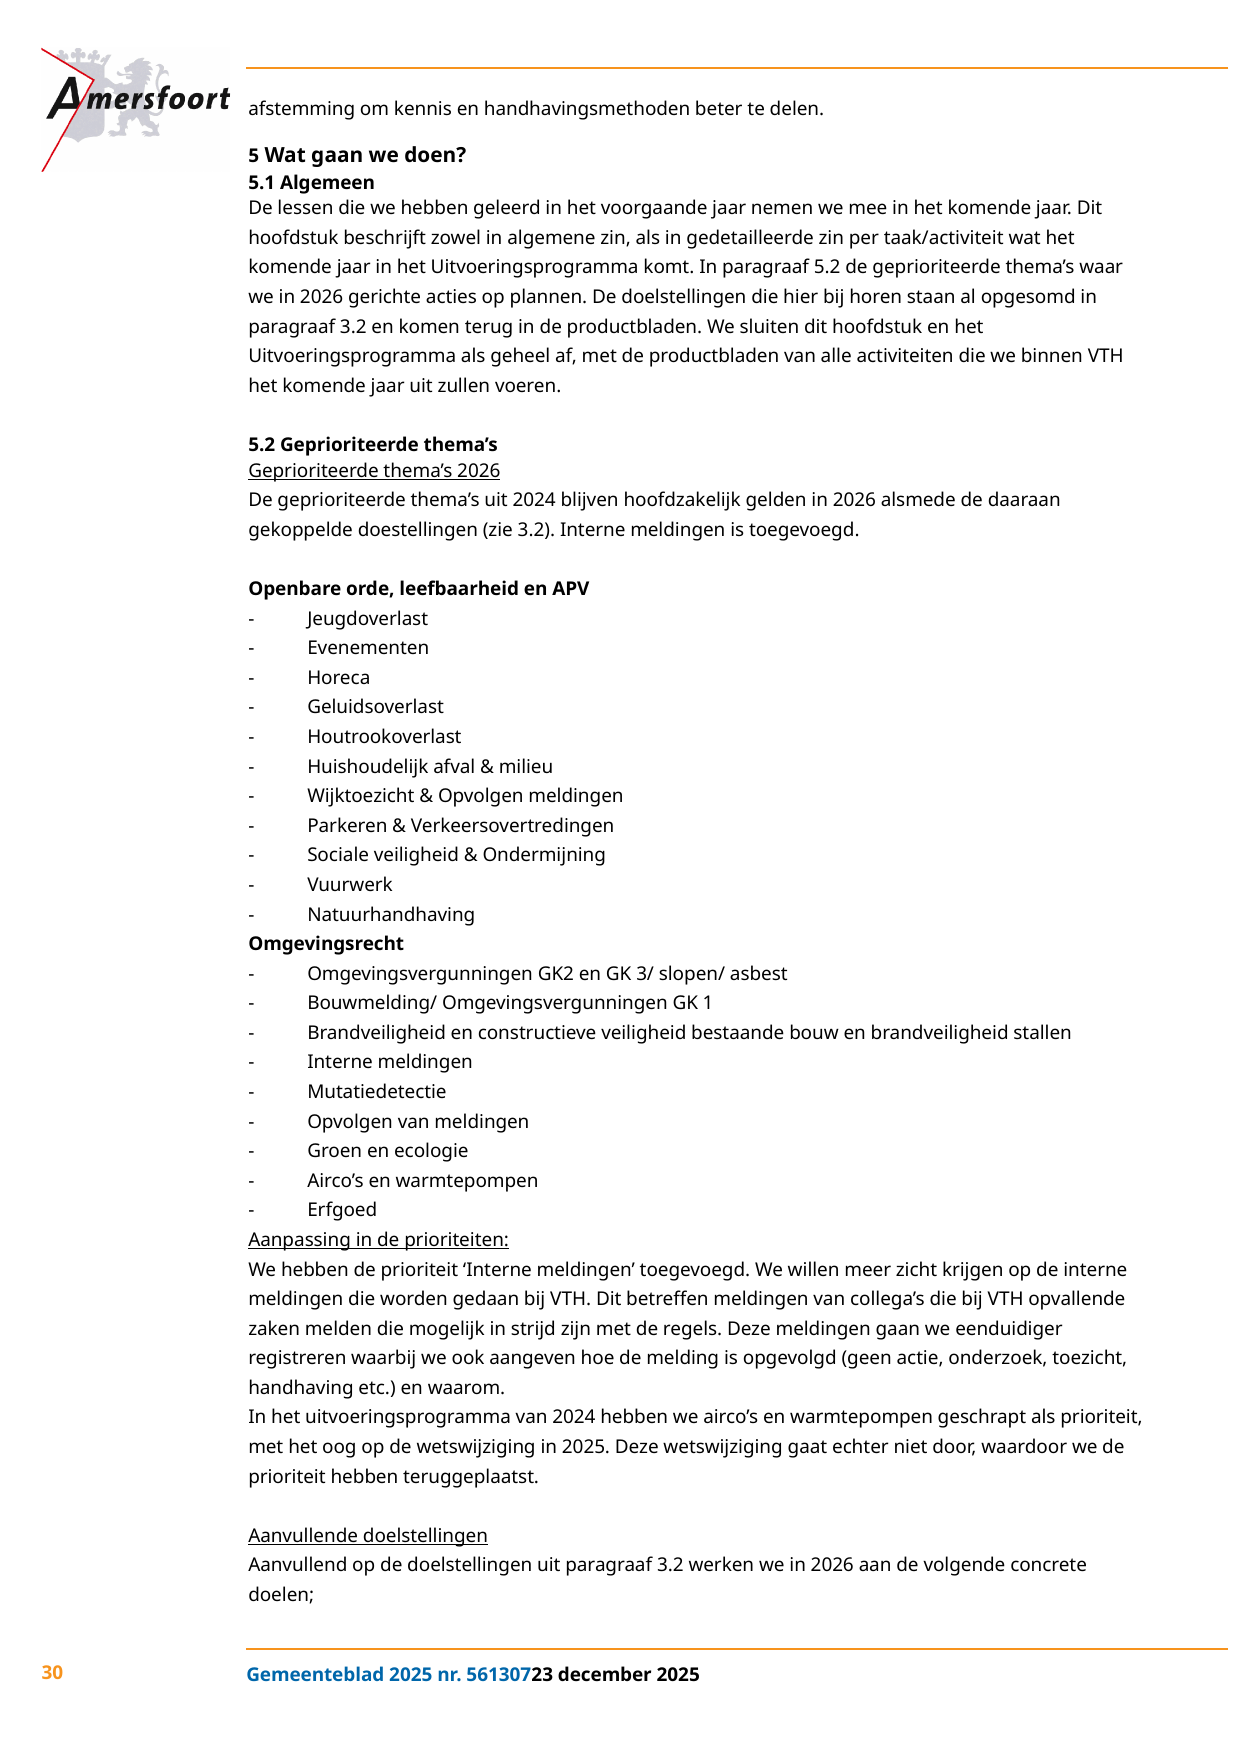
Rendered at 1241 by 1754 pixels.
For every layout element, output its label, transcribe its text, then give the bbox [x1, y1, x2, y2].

list Wijktoezicht & Opvolgen meldingen [248, 782, 1152, 808]
text De geprioriteerde thema’s uit 2024 blijven hoofdzakelijk gelden in 2026 alsmede de daaraan gekoppelde doestellingen (zie 3.2). Interne meldingen is toegevoegd. [248, 487, 1152, 542]
text We hebben de prioriteit ‘Interne meldingen’ toegevoegd. We willen meer zicht krijgen op de interne meldingen die worden gedaan bij VTH. Dit betreffen meldingen van collega’s die bij VTH opvallende zaken melden die mogelijk in strijd zijn met de regels. Deze meldingen gaan we eenduidiger registreren waarbij we ook aangeven hoe de melding is opgevolgd (geen actie, onderzoek, toezicht, handhaving etc.) en waarom. [248, 1256, 1152, 1400]
text In het uitvoeringsprogramma van 2024 hebben we airco’s en warmtepompen geschrapt als prioriteit, met het oog op de wetswijziging in 2025. Deze wetswijziging gaat echter niet door, waardoor we de prioriteit hebben teruggeplaatst. [248, 1404, 1152, 1488]
list Mutatiedetectie [248, 1078, 1152, 1104]
list Erfgoed [248, 1197, 1152, 1222]
list Natuurhandhaving [248, 901, 1152, 926]
list Geluidsoverlast [248, 694, 1152, 719]
list Brandveiligheid en constructieve veiligheid bestaande bouw en brandveiligheid stallen [248, 1019, 1152, 1045]
text 5.2 Geprioriteerde thema’s [248, 431, 1152, 457]
list Bouwmelding/ Omgevingsvergunningen GK 1 [248, 989, 1152, 1015]
text De lessen die we hebben geleerd in het voorgaande jaar nemen we mee in het komende jaar. Dit hoofdstuk beschrijft zowel in algemene zin, als in gedetailleerde zin per taak/activiteit wat het komende jaar in het Uitvoeringsprogramma komt. In paragraaf 5.2 de geprioriteerde thema’s waar we in 2026 gerichte acties op plannen. De doelstellingen die hier bij horen staan al opgesomd in paragraaf 3.2 en komen terug in de productbladen. We sluiten dit hoofdstuk en het Uitvoeringsprogramma als geheel af, met de productbladen van alle activiteiten die we binnen VTH het komende jaar uit zullen voeren. [248, 194, 1152, 398]
list Jeugdoverlast [248, 605, 1152, 631]
text afstemming om kennis en handhavingsmethoden beter te delen. [248, 95, 1152, 121]
text Aanvullende doelstellingen [248, 1522, 1152, 1548]
list Airco’s en warmtepompen [248, 1167, 1152, 1193]
list Houtrookoverlast [248, 723, 1152, 749]
list Parkeren & Verkeersovertredingen [248, 812, 1152, 838]
list Vuurwerk [248, 871, 1152, 897]
text Aanpassing in de prioriteiten: [248, 1226, 1152, 1252]
picture [41, 47, 231, 172]
list Opvolgen van meldingen [248, 1108, 1152, 1133]
list Groen en ecologie [248, 1137, 1152, 1163]
text Openbare orde, leefbaarheid en APV [248, 575, 1152, 601]
list Interne meldingen [248, 1049, 1152, 1074]
list Horeca [248, 664, 1152, 690]
list Huishoudelijk afval & milieu [248, 753, 1152, 778]
text Omgevingsrecht [248, 930, 1152, 956]
list Sociale veiligheid & Ondermijning [248, 842, 1152, 867]
text Aanvullend op de doelstellingen uit paragraaf 3.2 werken we in 2026 aan de volgende concrete doelen; [248, 1552, 1152, 1607]
text 5.1 Algemeen [248, 169, 1152, 194]
list Omgevingsvergunningen GK2 en GK 3/ slopen/ asbest [248, 960, 1152, 986]
list Evenementen [248, 634, 1152, 660]
text Geprioriteerde thema’s 2026 [248, 457, 1152, 483]
text 5 Wat gaan we doen? [248, 140, 1152, 169]
